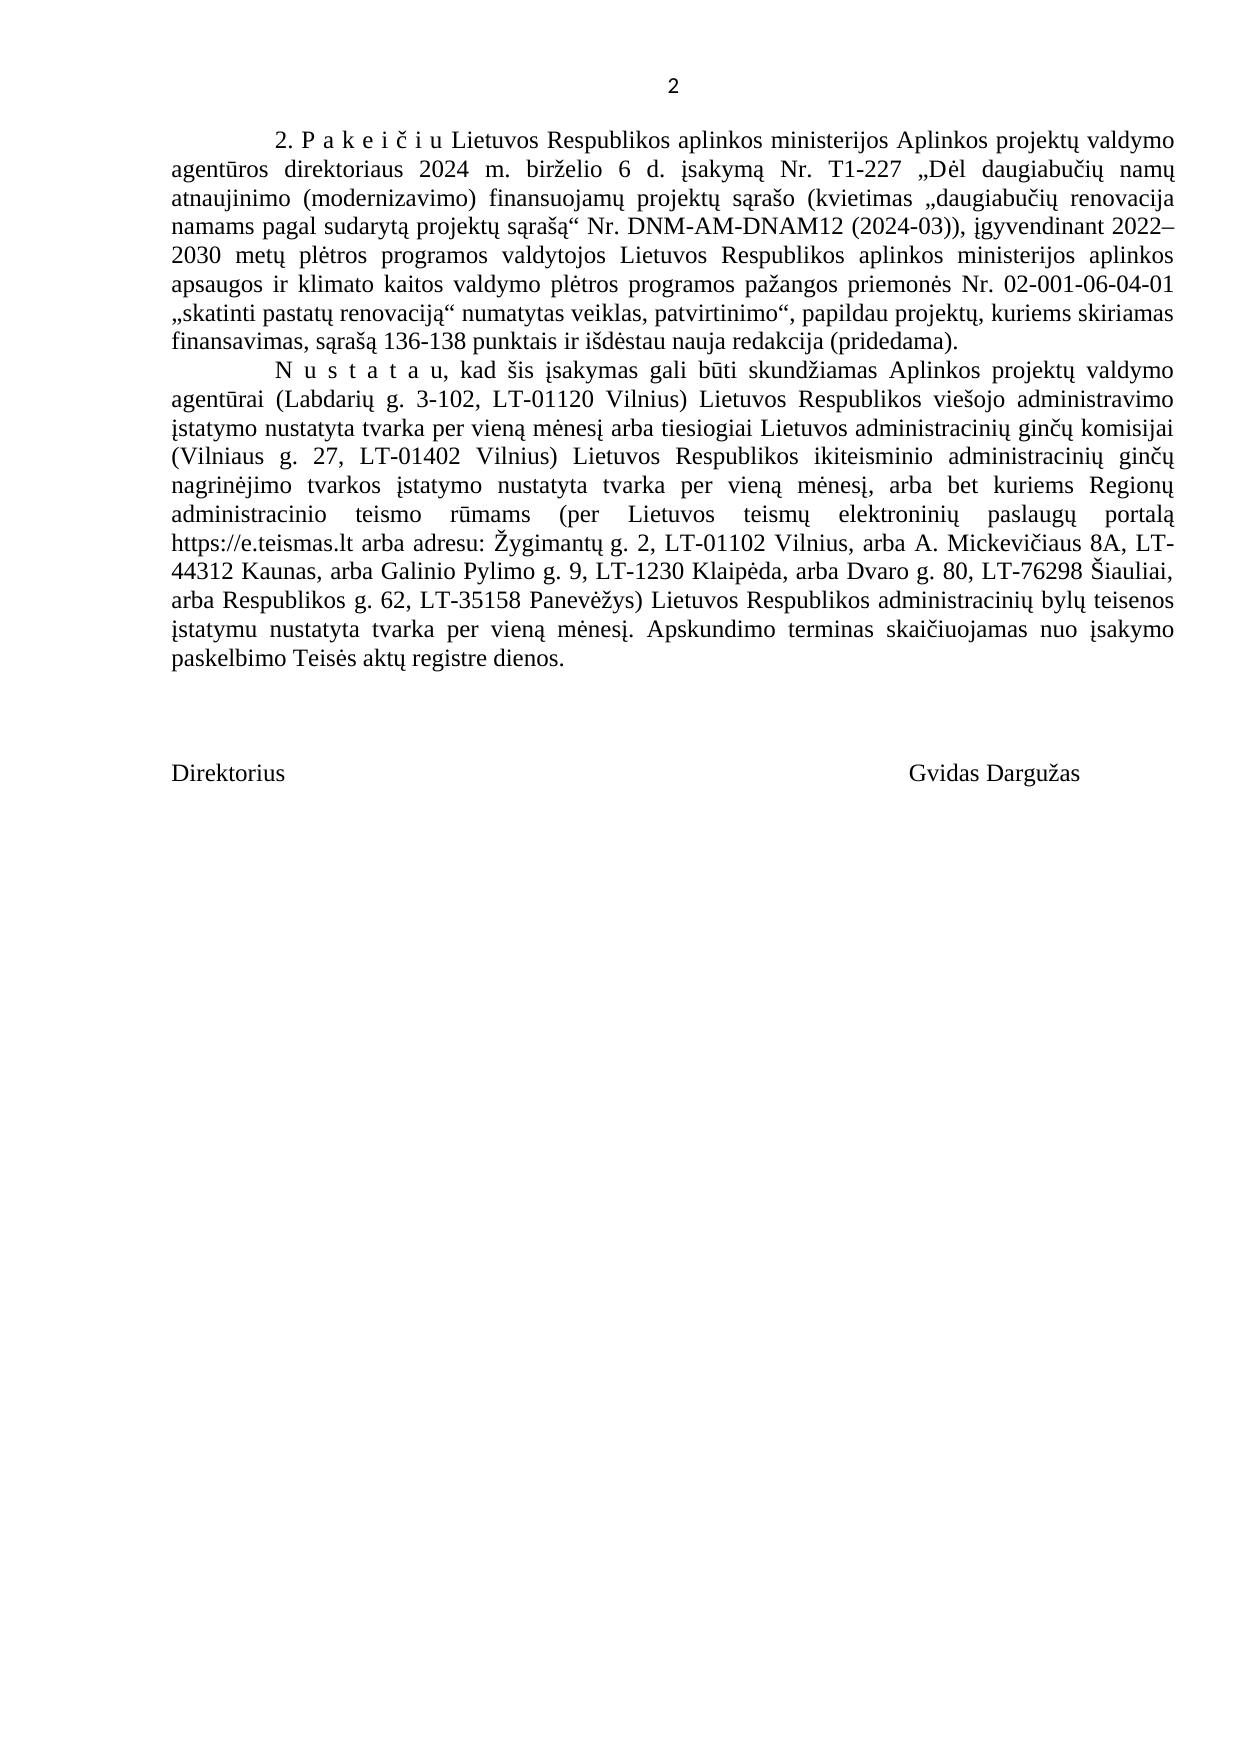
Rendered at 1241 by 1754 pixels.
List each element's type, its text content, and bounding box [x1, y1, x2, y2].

text N u s t a t a u, kad šis įsakymas gali būti skundžiamas Aplinkos projektų valdymo agentūrai (Labdarių g. 3-102, LT-01120 Vilnius) Lietuvos Respublikos viešojo administravimo įstatymo nustatyta tvarka per vieną mėnesį arba tiesiogiai Lietuvos administracinių ginčų komisijai (Vilniaus g. 27, LT-01402 Vilnius) Lietuvos Respublikos ikiteisminio administracinių ginčų nagrinėjimo tvarkos įstatymo nustatyta tvarka per vieną mėnesį, arba bet kuriems Regionų administracinio teismo rūmams (per Lietuvos teismų elektroninių paslaugų portalą https://e.teismas.lt arba adresu: Žygimantų g. 2, LT-01102 Vilnius, arba A. Mickevičiaus 8A, LT-44312 Kaunas, arba Galinio Pylimo g. 9, LT-1230 Klaipėda, arba Dvaro g. 80, LT-76298 Šiauliai, arba Respublikos g. 62, LT-35158 Panevėžys) Lietuvos Respublikos administracinių bylų teisenos įstatymu nustatyta tvarka per vieną mėnesį. Apskundimo terminas skaičiuojamas nuo įsakymo paskelbimo Teisės aktų registre dienos. [171, 355, 1175, 671]
text Direktorius Gvidas Dargužas [171, 758, 1175, 786]
text 2. P a k e i č i u Lietuvos Respublikos aplinkos ministerijos Aplinkos projektų valdymo agentūros direktoriaus 2024 m. birželio 6 d. įsakymą Nr. T1-227 „Dėl daugiabučių namų atnaujinimo (modernizavimo) finansuojamų projektų sąrašo (kvietimas „daugiabučių renovacija namams pagal sudarytą projektų sąrašą“ Nr. DNM-AM-DNAM12 (2024-03)), įgyvendinant 2022–2030 metų plėtros programos valdytojos Lietuvos Respublikos aplinkos ministerijos aplinkos apsaugos ir klimato kaitos valdymo plėtros programos pažangos priemonės Nr. 02-001-06-04-01 „skatinti pastatų renovaciją“ numatytas veiklas, patvirtinimo“, papildau projektų, kuriems skiriamas finansavimas, sąrašą 136-138 punktais ir išdėstau nauja redakcija (pridedama). [171, 125, 1175, 355]
